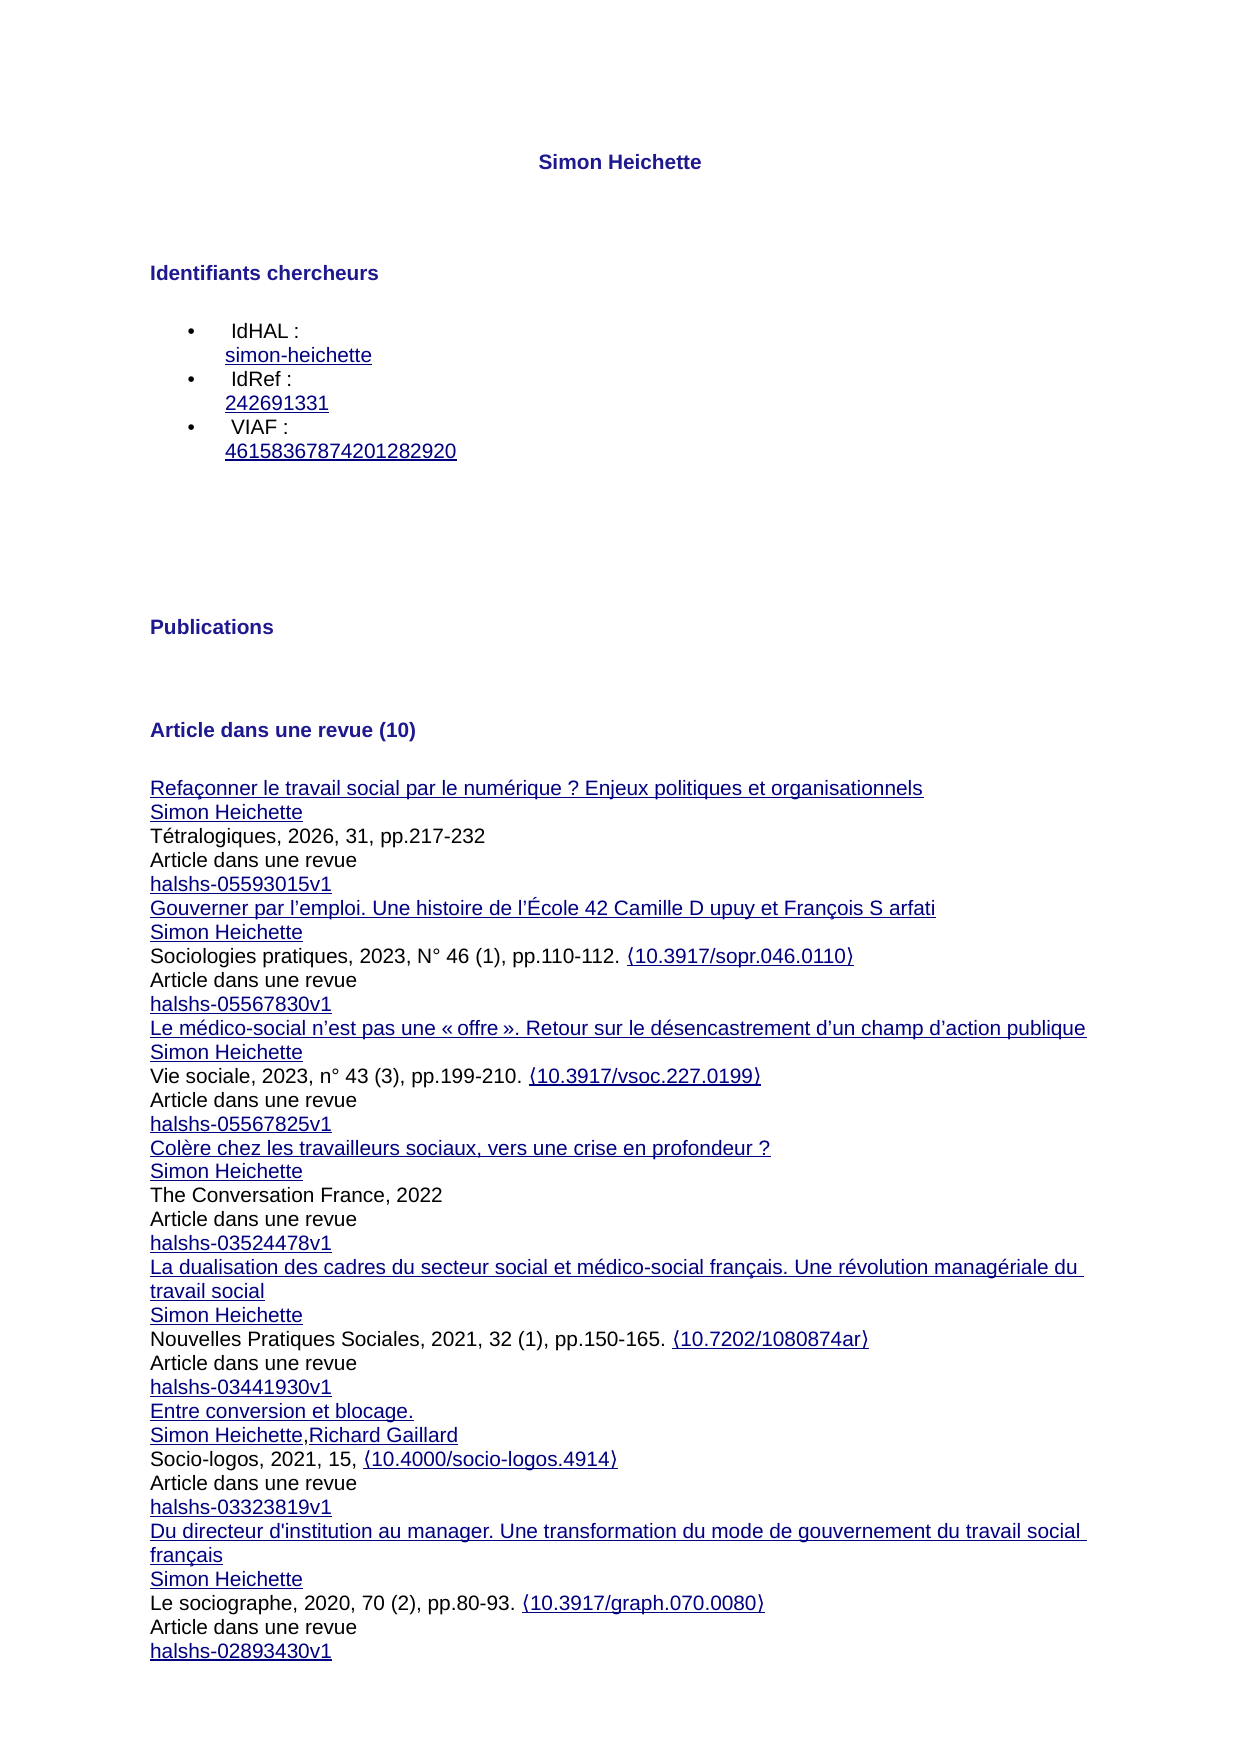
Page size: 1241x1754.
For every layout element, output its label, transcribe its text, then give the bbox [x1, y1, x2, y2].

table_cell La dualisation des cadres du secteur social et médico-social français. Une révolution managériale du travail social Simon Heichette Nouvelles Pratiques Sociales, 2021, 32 (1), pp.150-165. ⟨10.7202/1080874ar⟩ Article dans une revue halshs-03441930v1 [150, 1255, 1090, 1399]
list simon-heichette [187, 343, 1090, 367]
list IdRef : [187, 367, 1090, 391]
subtitle Publications [150, 614, 1090, 638]
subtitle Identifiants chercheurs [150, 260, 1090, 284]
table_cell Du directeur d'institution au manager. Une transformation du mode de gouvernement du travail social français Simon Heichette Le sociographe, 2020, 70 (2), pp.80-93. ⟨10.3917/graph.070.0080⟩ Article dans une revue halshs-02893430v1 [150, 1519, 1090, 1662]
subtitle Simon Heichette [150, 150, 1090, 174]
list 242691331 [187, 391, 1090, 414]
table_cell Gouverner par l’emploi. Une histoire de l’École 42 Camille D upuy et François S arfati Simon Heichette Sociologies pratiques, 2023, N° 46 (1), pp.110-112. ⟨10.3917/sopr.046.0110⟩ Article dans une revue halshs-05567830v1 [150, 896, 1090, 1016]
table_cell Colère chez les travailleurs sociaux, vers une crise en profondeur ? Simon Heichette The Conversation France, 2022 Article dans une revue halshs-03524478v1 [150, 1135, 1090, 1255]
subtitle Article dans une revue (10) [150, 718, 1090, 742]
list VIAF : [187, 414, 1090, 438]
table_cell Entre conversion et blocage. Simon Heichette,Richard Gaillard Socio-logos, 2021, 15, ⟨10.4000/socio-logos.4914⟩ Article dans une revue halshs-03323819v1 [150, 1399, 1090, 1519]
table_header Refaçonner le travail social par le numérique ? Enjeux politiques et organisationnels Simon Heichette Tétralogiques, 2026, 31, pp.217-232 Article dans une revue halshs-05593015v1 [150, 776, 1090, 896]
table_cell Le médico-social n’est pas une « offre ». Retour sur le désencastrement d’un champ d’action publique Simon Heichette Vie sociale, 2023, n° 43 (3), pp.199-210. ⟨10.3917/vsoc.227.0199⟩ Article dans une revue halshs-05567825v1 [150, 1016, 1090, 1135]
list 46158367874201282920 [187, 438, 1090, 462]
list IdHAL : [187, 319, 1090, 343]
